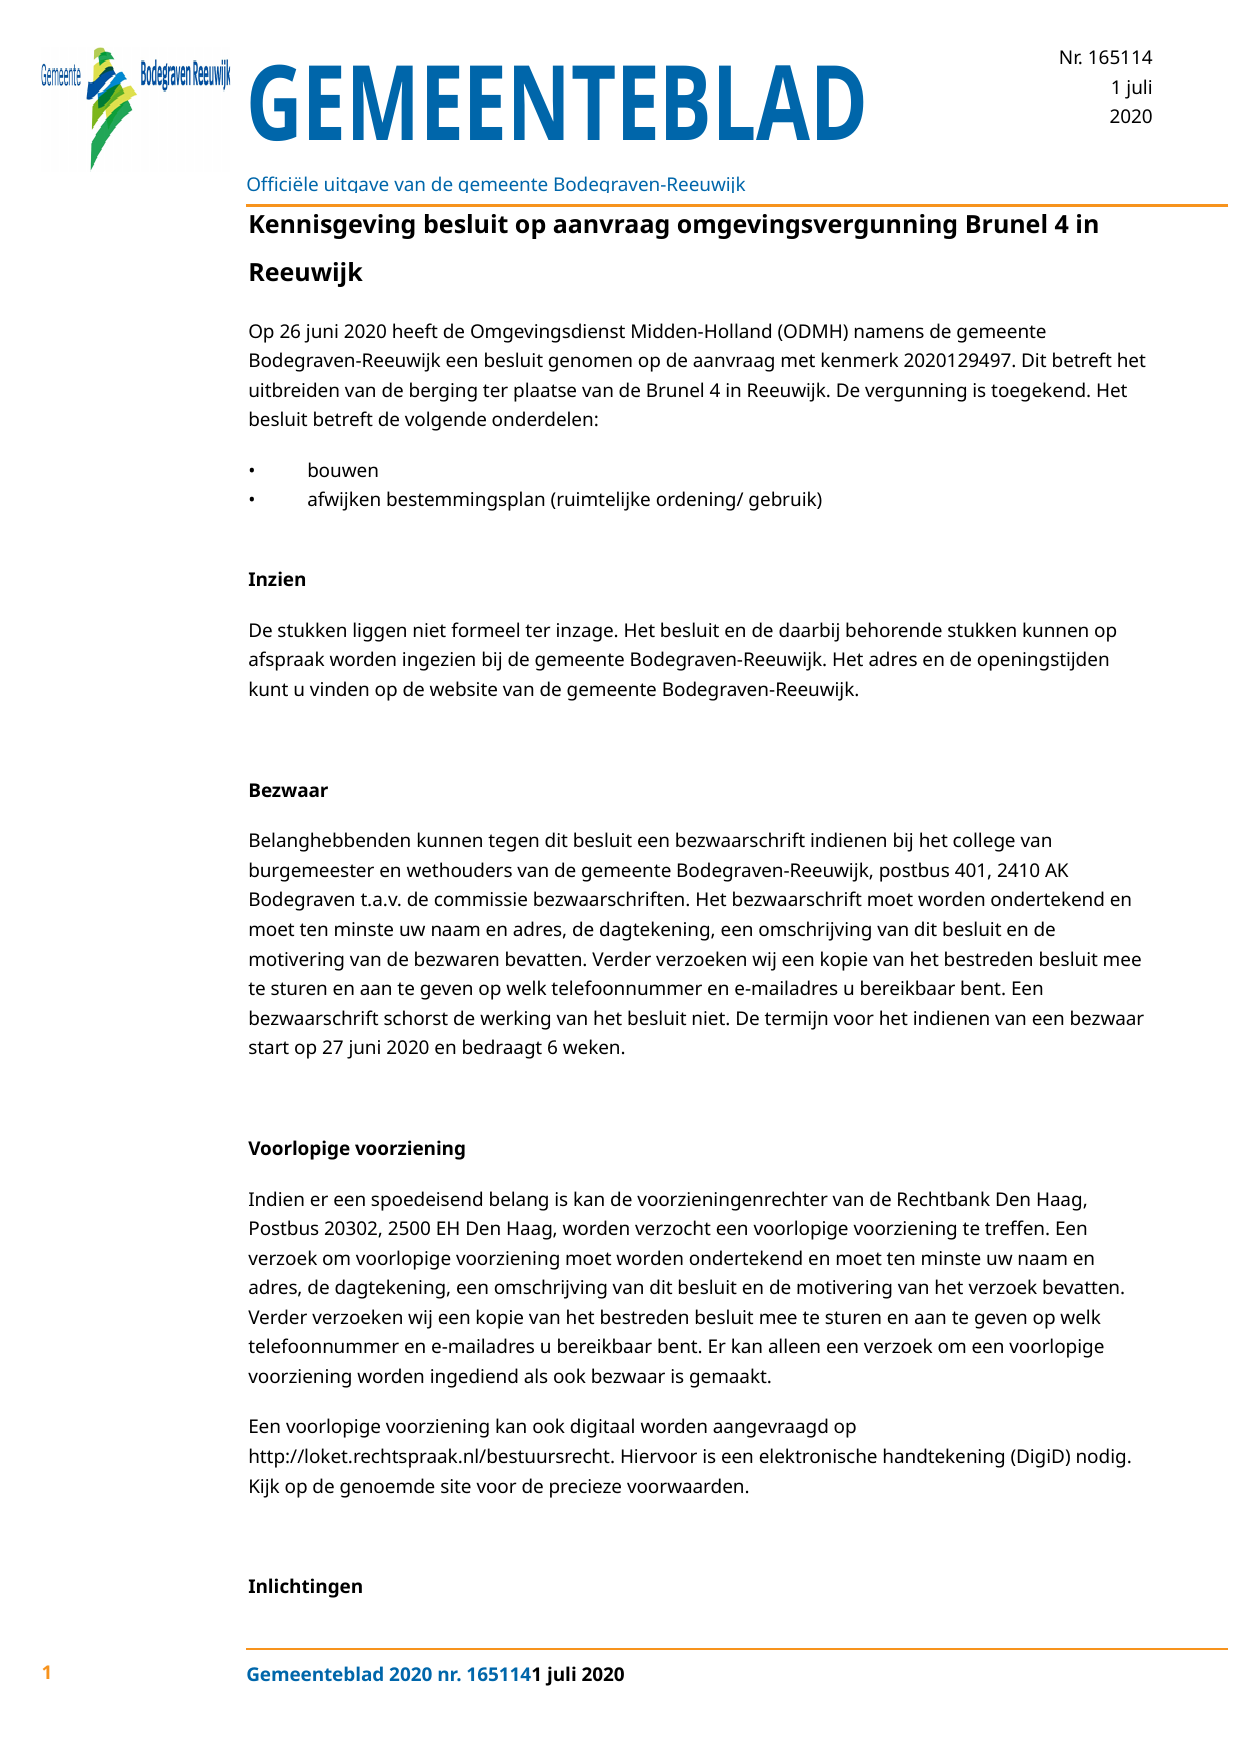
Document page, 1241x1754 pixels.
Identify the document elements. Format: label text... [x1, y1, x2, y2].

text De stukken liggen niet formeel ter inzage. Het besluit en de daarbij behorende stukken kunnen op afspraak worden ingezien bij de gemeente Bodegraven-Reeuwijk. Het adres en de openingstijden kunt u vinden op de website van de gemeente Bodegraven-Reeuwijk. [248, 617, 1152, 702]
list bouwen [248, 457, 1152, 483]
list afwijken bestemmingsplan (ruimtelijke ordening/ gebruik) [248, 487, 1152, 512]
text Kennisgeving besluit op aanvraag omgevingsvergunning Brunel 4 in Reeuwijk [248, 207, 1152, 288]
text Voorlopige voorziening [248, 1135, 1152, 1161]
text Bezwaar [248, 777, 1152, 803]
text Op 26 juni 2020 heeft de Omgevingsdienst Midden-Holland (ODMH) namens de gemeente Bodegraven-Reeuwijk een besluit genomen op de aanvraag met kenmerk 2020129497. Dit betreft het uitbreiden van de berging ter plaatse van de Brunel 4 in Reeuwijk. De vergunning is toegekend. Het besluit betreft de volgende onderdelen: [248, 318, 1152, 432]
text Belanghebbenden kunnen tegen dit besluit een bezwaarschrift indienen bij het college van burgemeester en wethouders van de gemeente Bodegraven-Reeuwijk, postbus 401, 2410 AK Bodegraven t.a.v. de commissie bezwaarschriften. Het bezwaarschrift moet worden ondertekend en moet ten minste uw naam en adres, de dagtekening, een omschrijving van dit besluit en de motivering van de bezwaren bevatten. Verder verzoeken wij een kopie van het bestreden besluit mee te sturen en aan te geven op welk telefoonnummer en e-mailadres u bereikbaar bent. Een bezwaarschrift schorst de werking van het besluit niet. De termijn voor het indienen van een bezwaar start op 27 juni 2020 en bedraagt 6 weken. [248, 827, 1152, 1060]
text Een voorlopige voorziening kan ook digitaal worden aangevraagd op http://loket.rechtspraak.nl/bestuursrecht. Hiervoor is een elektronische handtekening (DigiD) nodig. Kijk op de genoemde site voor de precieze voorwaarden. [248, 1414, 1152, 1499]
picture [41, 47, 231, 172]
text Indien er een spoedeisend belang is kan de voorzieningenrechter van de Rechtbank Den Haag, Postbus 20302, 2500 EH Den Haag, worden verzocht een voorlopige voorziening te treffen. Een verzoek om voorlopige voorziening moet worden ondertekend en moet ten minste uw naam en adres, de dagtekening, een omschrijving van dit besluit en de motivering van het verzoek bevatten. Verder verzoeken wij een kopie van het bestreden besluit mee te sturen en aan te geven op welk telefoonnummer en e-mailadres u bereikbaar bent. Er kan alleen een verzoek om een voorlopige voorziening worden ingediend als ook bezwaar is gemaakt. [248, 1186, 1152, 1389]
text Inzien [248, 567, 1152, 592]
text Inlichtingen [248, 1574, 1152, 1599]
